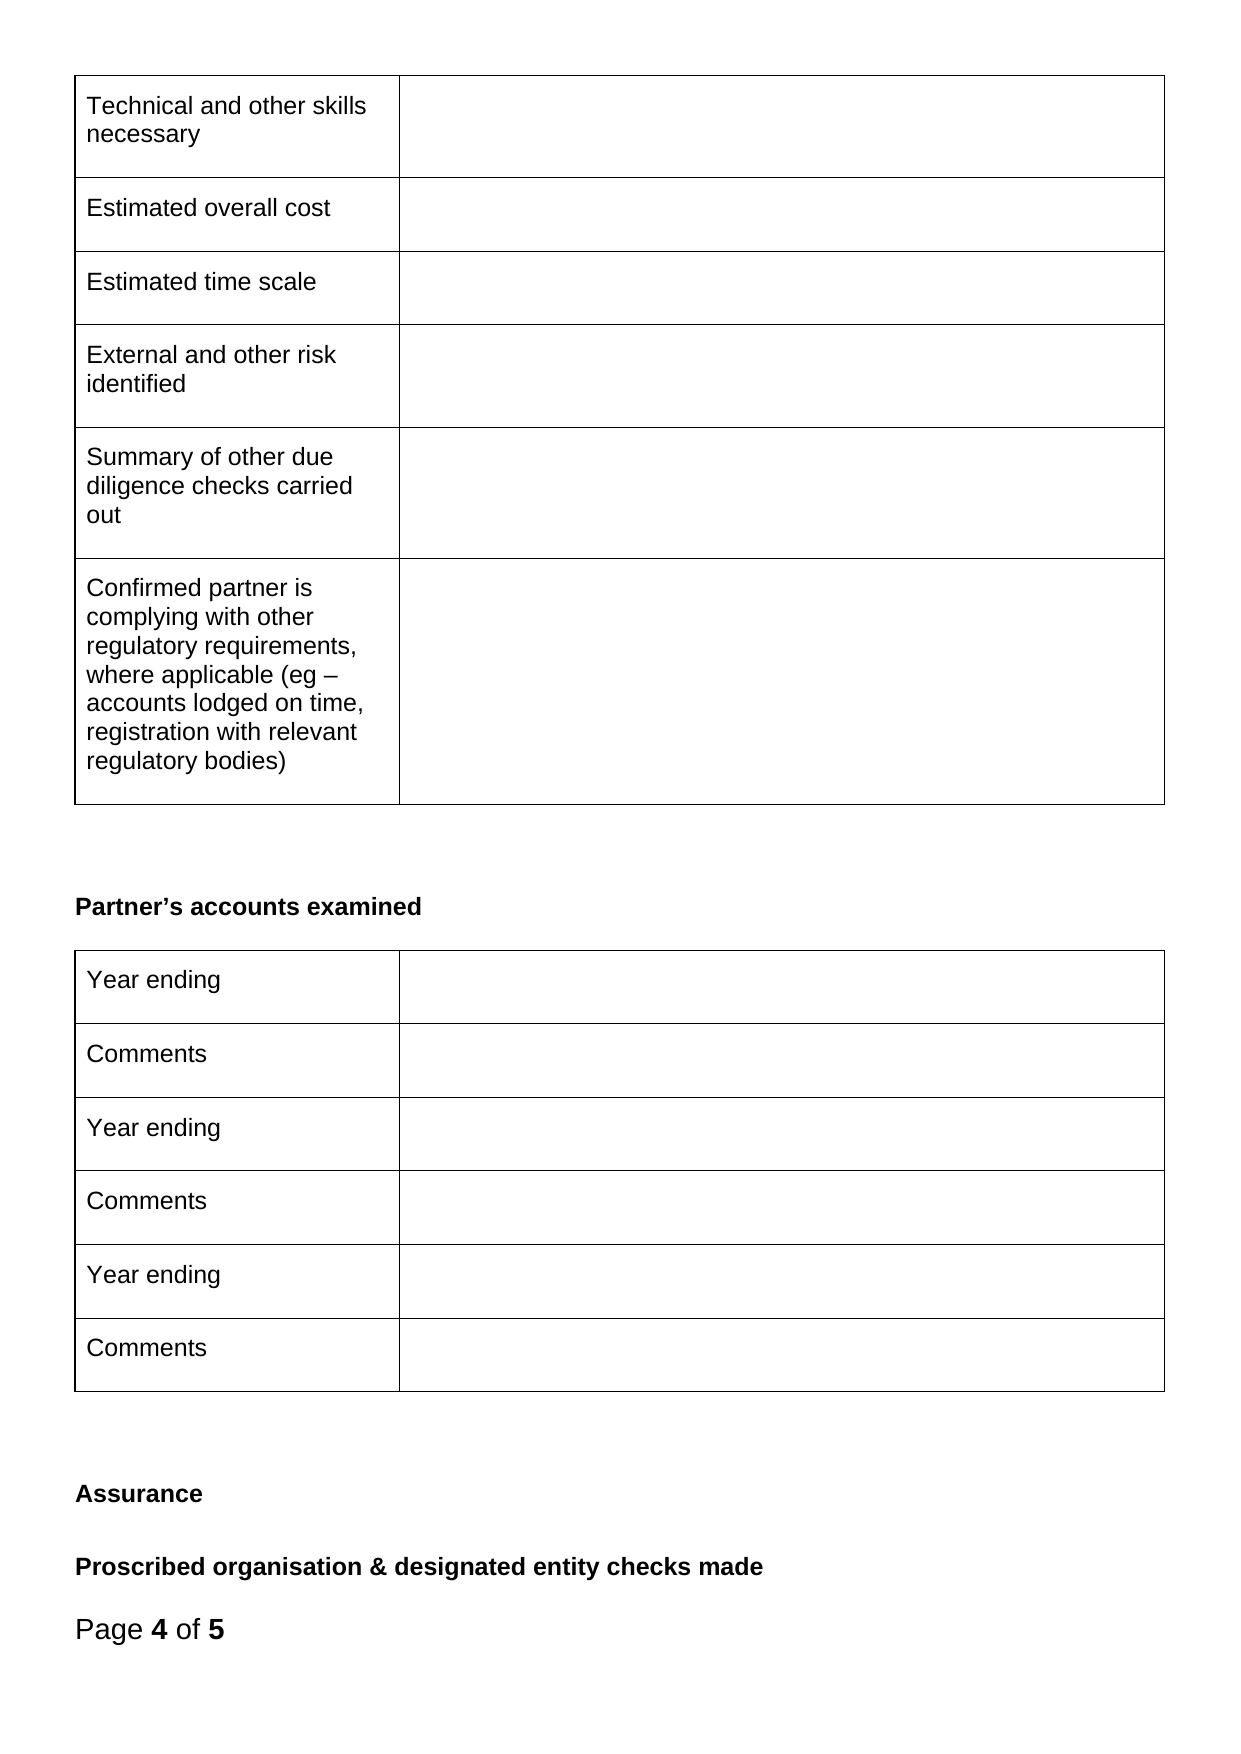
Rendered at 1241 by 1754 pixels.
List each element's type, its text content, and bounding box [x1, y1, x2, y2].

table_cell [400, 1319, 1164, 1391]
table_cell Confirmed partner is complying with other regulatory requirements, where applicable (eg – accounts lodged on time, registration with relevant regulatory bodies) [76, 559, 399, 804]
table_cell [400, 428, 1164, 558]
text Proscribed organisation & designated entity checks made [75, 1552, 1165, 1580]
table_header [400, 951, 1164, 1023]
table_cell [400, 76, 1164, 177]
table_cell Year ending [76, 1245, 399, 1317]
table_cell External and other risk identified [76, 325, 399, 427]
table_cell [400, 1098, 1164, 1170]
table_cell [400, 1245, 1164, 1317]
text Assurance [75, 1479, 1165, 1508]
table_cell [400, 1024, 1164, 1097]
table_cell Comments [76, 1319, 399, 1391]
table_header Year ending [76, 951, 399, 1023]
table_cell [400, 178, 1164, 251]
table_cell Estimated time scale [76, 252, 399, 324]
table_cell [400, 559, 1164, 804]
table_cell Comments [76, 1024, 399, 1097]
table_cell Summary of other due diligence checks carried out [76, 428, 399, 558]
table_cell [400, 325, 1164, 427]
table_cell Estimated overall cost [76, 178, 399, 251]
table_cell [400, 252, 1164, 324]
table_cell Year ending [76, 1098, 399, 1170]
table_cell [400, 1171, 1164, 1244]
table_cell Technical and other skills necessary [76, 76, 399, 177]
table_cell Comments [76, 1171, 399, 1244]
text Partner’s accounts examined [75, 892, 1165, 921]
